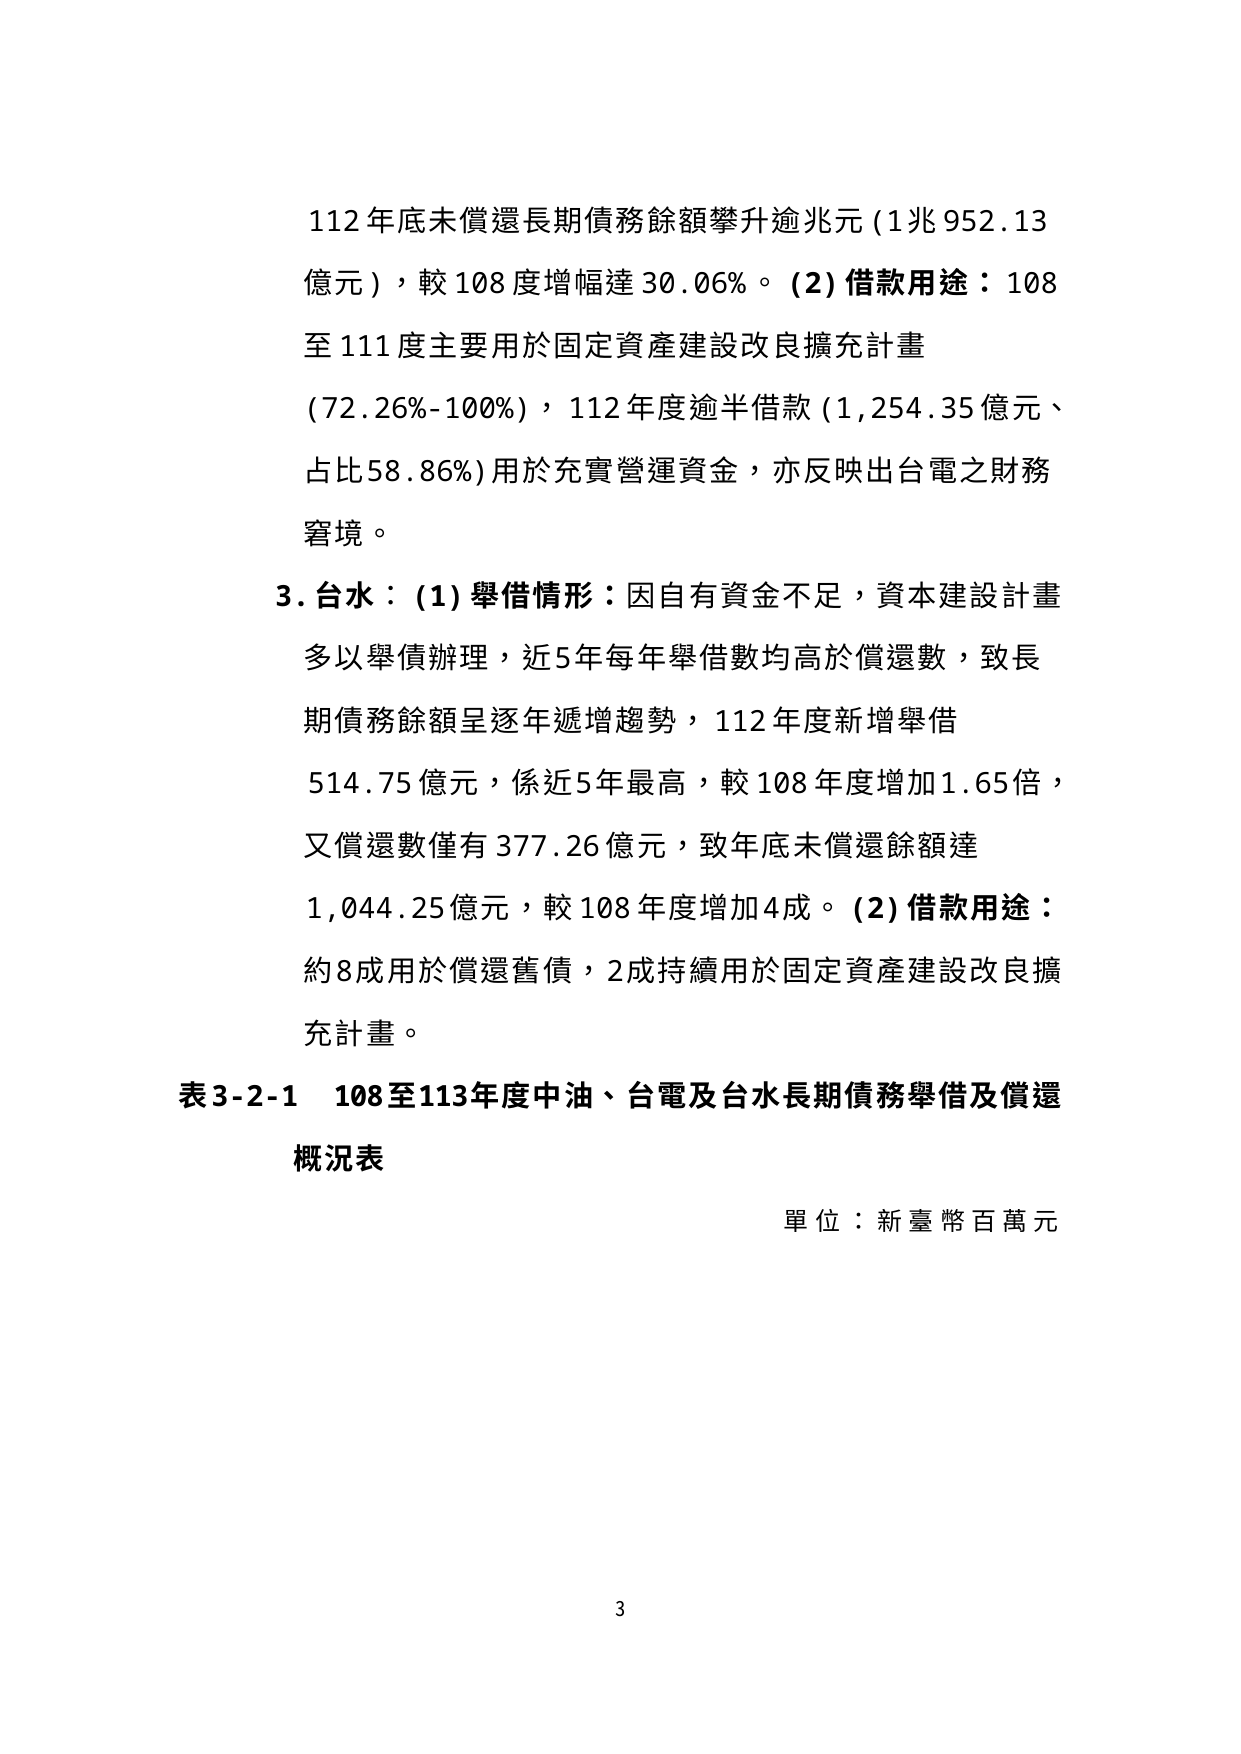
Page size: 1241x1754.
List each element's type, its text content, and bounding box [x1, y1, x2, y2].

text 單位：新臺幣百萬元 [177, 1177, 1063, 1240]
text 表3-2-1 108至113年度中油、台電及台水長期債務舉借及償還概況表 [177, 1052, 1092, 1177]
text 2.台電：(1)舉借情形：108至110年度平均每年舉借及償還長期債務各為1,314.73億元及1,181.30億元，除110年度外，其餘年度之舉債數均大於償還數：另111及112年度再因營運大幅虧損，自有資金不足，分別新增舉債2,252.70及2,131億元，較108年度增加逾4成，且112年度償還數732.34億元，係近5年最低，致其112年底未償還長期債務餘額攀升逾兆元(1兆952.13億元)，較108度增幅達30.06%。(2)借款用途：108至111度主要用於固定資產建設改良擴充計畫(72.26%-100%)，112年度逾半借款(1,254.35億元、占比58.86%)用於充實營運資金，亦反映出台電之財務窘境。 [266, 177, 1063, 552]
text 3.台水：(1)舉借情形：因自有資金不足，資本建設計畫多以舉債辦理，近5年每年舉借數均高於償還數，致長期債務餘額呈逐年遞增趨勢，112年度新增舉借514.75億元，係近5年最高，較108年度增加1.65倍，又償還數僅有377.26億元，致年底未償還餘額達1,044.25億元，較108年度增加4成。(2)借款用途：約8成用於償還舊債，2成持續用於固定資產建設改良擴充計畫。 [266, 552, 1063, 1052]
